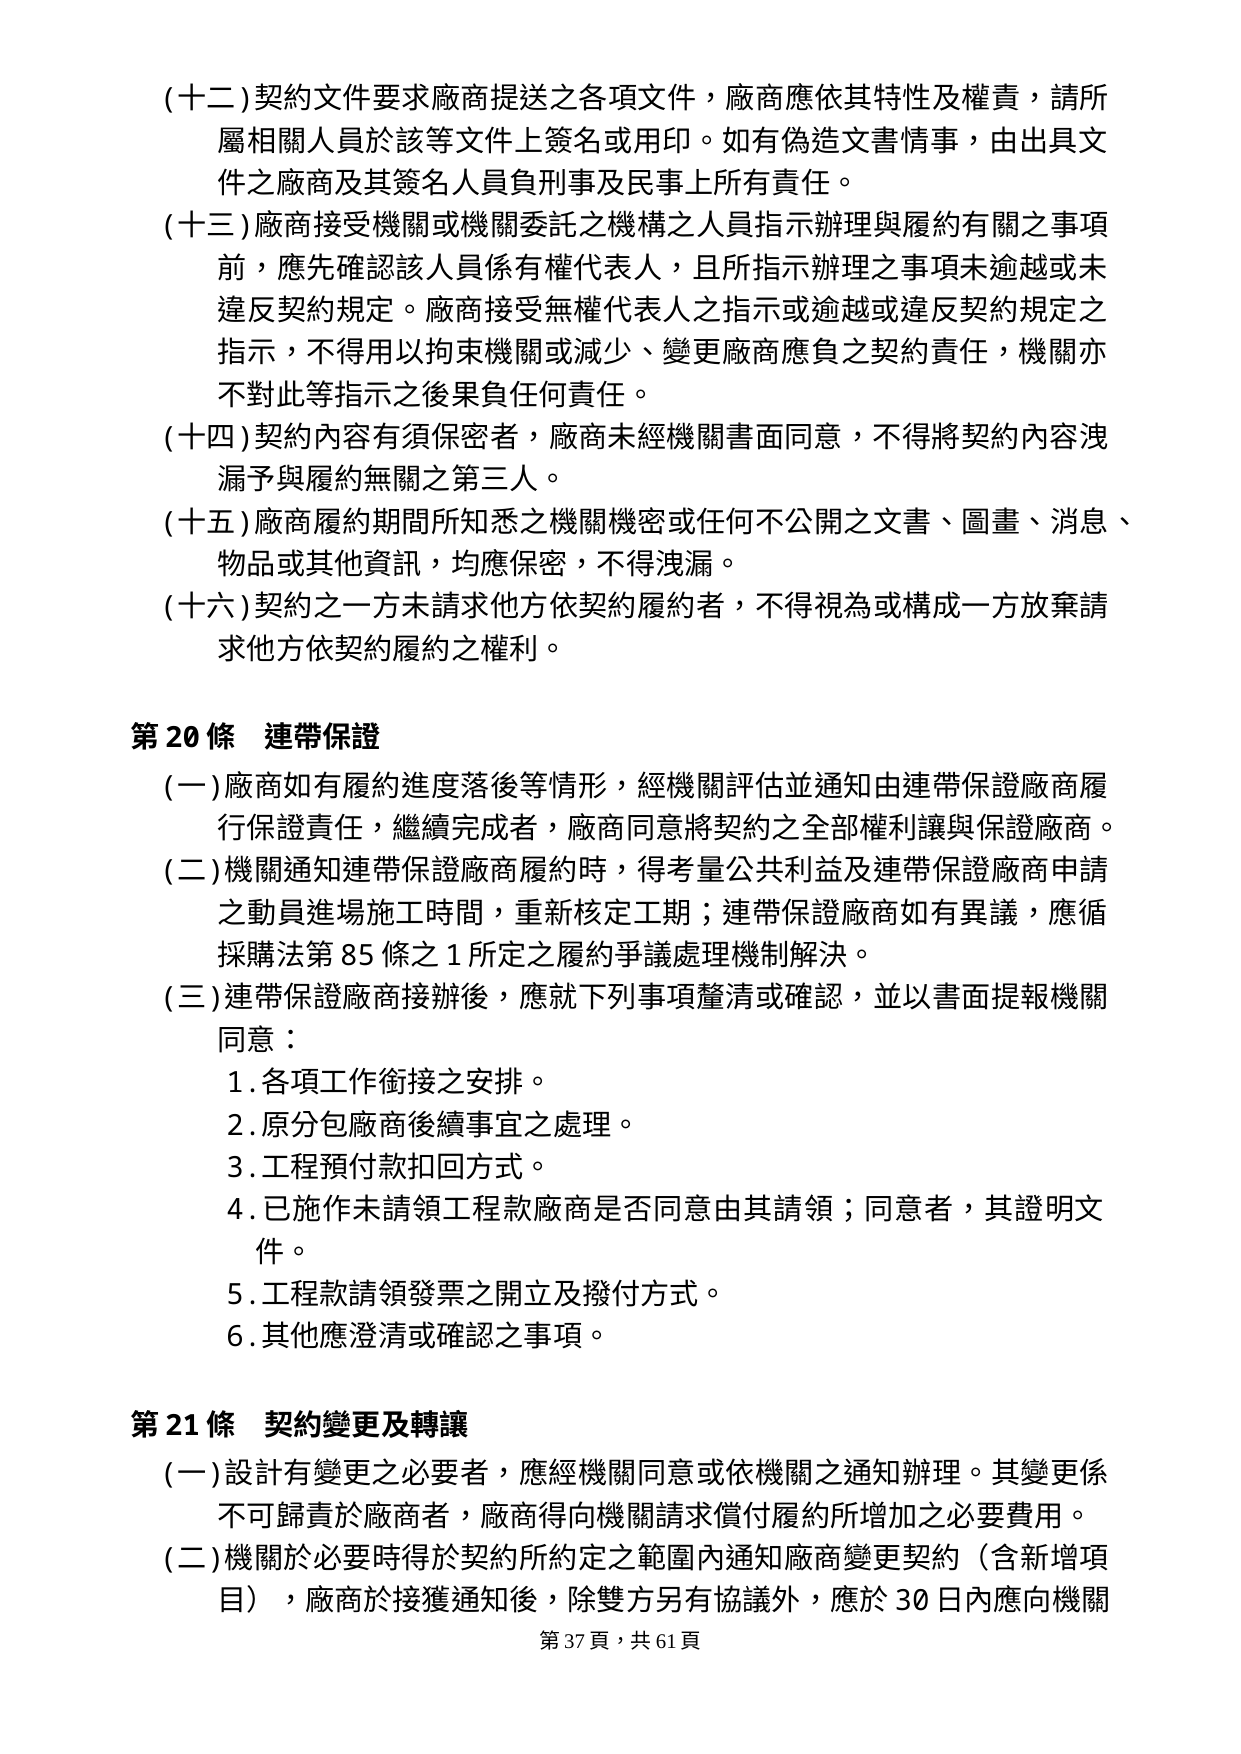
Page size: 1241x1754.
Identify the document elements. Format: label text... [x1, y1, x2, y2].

text 第21條 契約變更及轉讓 [130, 1401, 1110, 1444]
text 4.已施作未請領工程款廠商是否同意由其請領；同意者，其證明文件。 [226, 1186, 1104, 1271]
text (十四)契約內容有須保密者，廠商未經機關書面同意，不得將契約內容洩漏予與履約無關之第三人。 [159, 413, 1110, 498]
text 5.工程款請領發票之開立及撥付方式。 [226, 1271, 1104, 1313]
text (二)機關通知連帶保證廠商履約時，得考量公共利益及連帶保證廠商申請之動員進場施工時間，重新核定工期；連帶保證廠商如有異議，應循採購法第85條之1所定之履約爭議處理機制解決。 [159, 847, 1110, 974]
text (十三)廠商接受機關或機關委託之機構之人員指示辦理與履約有關之事項前，應先確認該人員係有權代表人，且所指示辦理之事項未逾越或未違反契約規定。廠商接受無權代表人之指示或逾越或違反契約規定之指示，不得用以拘束機關或減少、變更廠商應負之契約責任，機關亦不對此等指示之後果負任何責任。 [159, 202, 1110, 413]
text (十二)契約文件要求廠商提送之各項文件，廠商應依其特性及權責，請所屬相關人員於該等文件上簽名或用印。如有偽造文書情事，由出具文件之廠商及其簽名人員負刑事及民事上所有責任。 [159, 75, 1110, 202]
text 第20條 連帶保證 [130, 713, 1110, 756]
text 2.原分包廠商後續事宜之處理。 [226, 1101, 1104, 1143]
text 1.各項工作銜接之安排。 [226, 1059, 1104, 1101]
text (十六)契約之一方未請求他方依契約履約者，不得視為或構成一方放棄請求他方依契約履約之權利。 [159, 583, 1110, 668]
text 3.工程預付款扣回方式。 [226, 1143, 1104, 1186]
text 6.其他應澄清或確認之事項。 [226, 1313, 1104, 1355]
text (二)機關於必要時得於契約所約定之範圍內通知廠商變更契約（含新增項目），廠商於接獲通知後，除雙方另有協議外，應於30日內應向機關 [159, 1534, 1110, 1619]
text (一)設計有變更之必要者，應經機關同意或依機關之通知辦理。其變更係不可歸責於廠商者，廠商得向機關請求償付履約所增加之必要費用。 [159, 1450, 1110, 1534]
text (十五)廠商履約期間所知悉之機關機密或任何不公開之文書、圖畫、消息、物品或其他資訊，均應保密，不得洩漏。 [159, 498, 1110, 583]
text (一)廠商如有履約進度落後等情形，經機關評估並通知由連帶保證廠商履行保證責任，繼續完成者，廠商同意將契約之全部權利讓與保證廠商。 [159, 762, 1110, 847]
text (三)連帶保證廠商接辦後，應就下列事項釐清或確認，並以書面提報機關同意： [159, 974, 1110, 1059]
